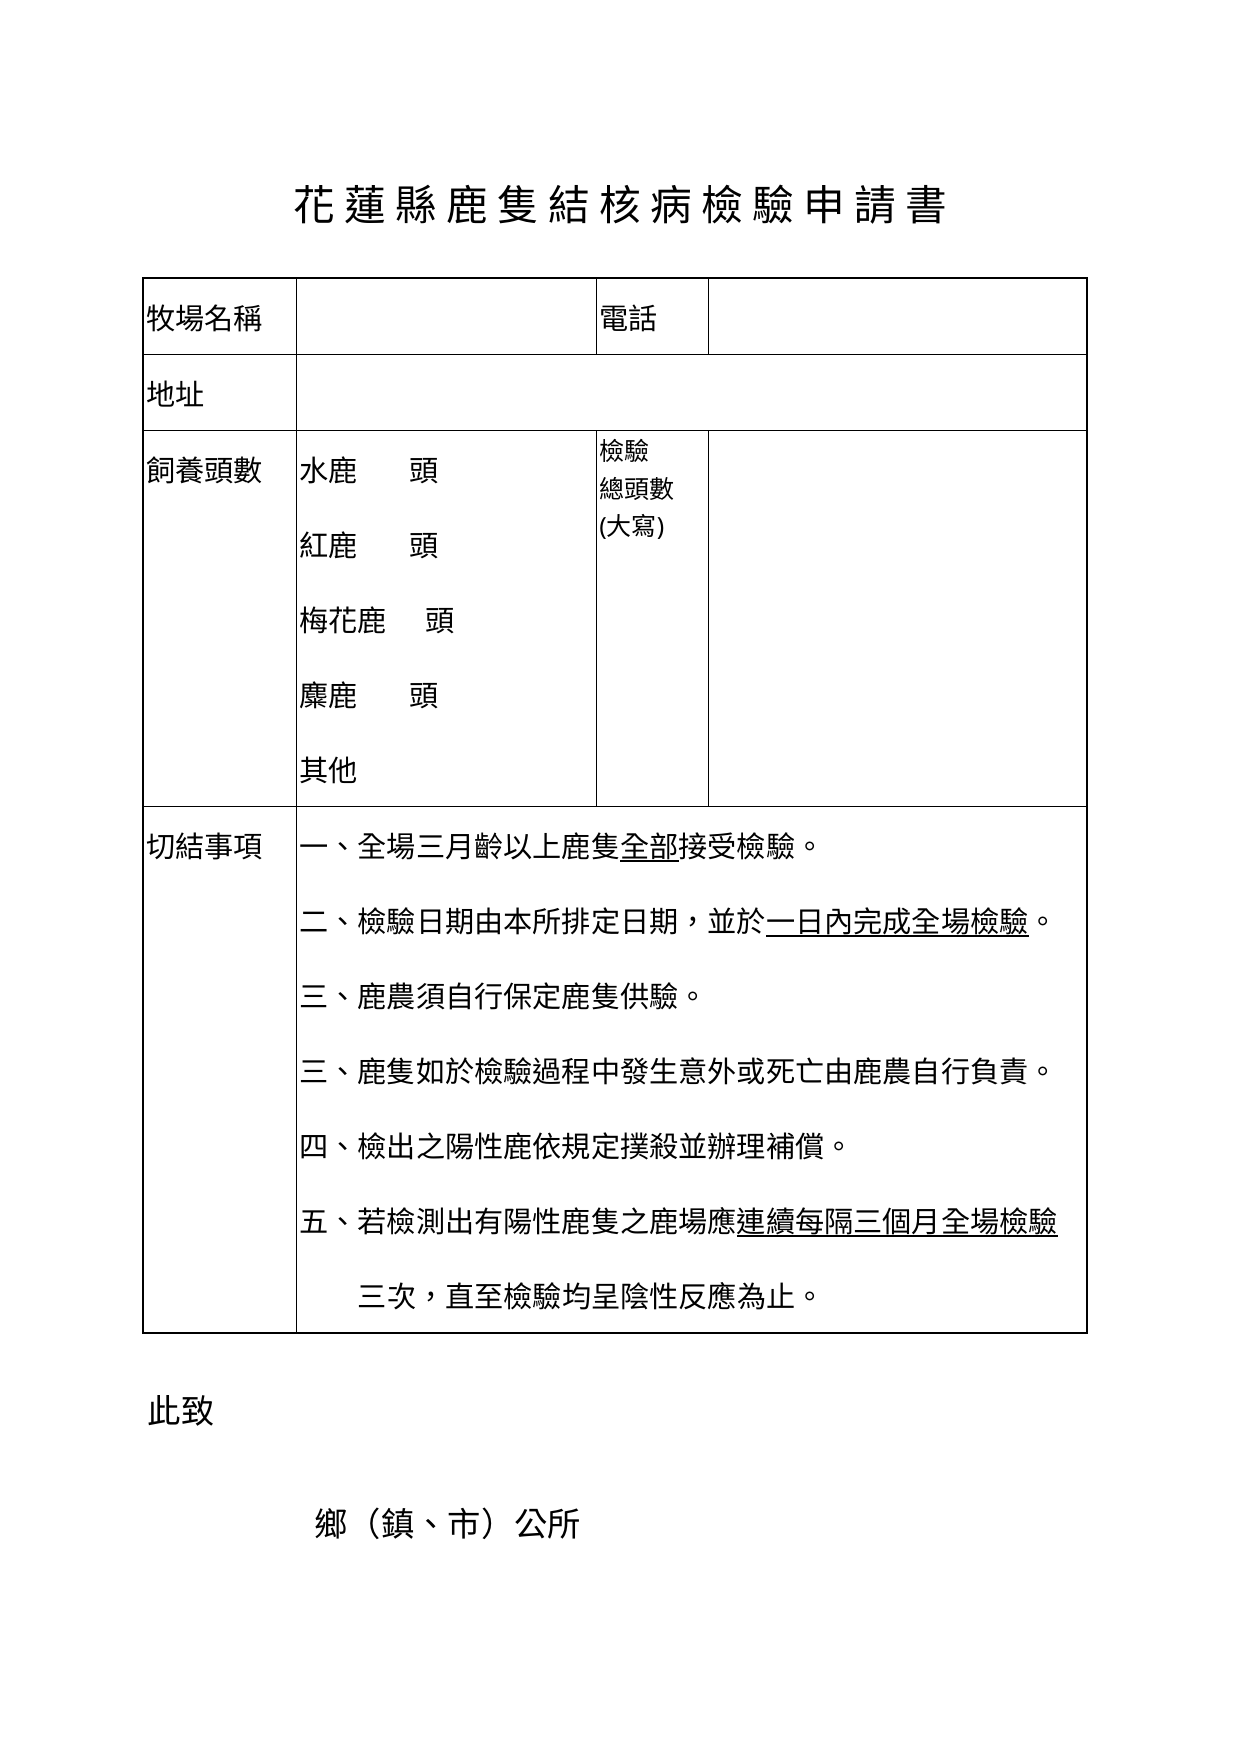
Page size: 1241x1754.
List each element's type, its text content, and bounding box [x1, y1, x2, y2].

table_cell 地址 [144, 355, 296, 430]
table_cell [297, 355, 1086, 430]
table_header 牧場名稱 [144, 279, 296, 354]
table_header 電話 [597, 279, 708, 354]
text 鄉（鎮、市）公所 [148, 1484, 1092, 1559]
text 此致 [148, 1372, 1092, 1447]
table_header [297, 279, 596, 354]
table_header [709, 279, 1086, 354]
table_cell 飼養頭數 [144, 431, 296, 806]
table_cell 切結事項 [144, 807, 296, 1332]
table_cell 一、全場三月齡以上鹿隻全部接受檢驗。 二、檢驗日期由本所排定日期，並於一日內完成全場檢驗。 三、鹿農須自行保定鹿隻供驗。 三、鹿隻如於檢驗過程中發生意外或死亡由鹿農自行負責。 四、檢出之陽性鹿依規定撲殺並辦理補償。 五、若檢測出有陽性鹿隻之鹿場應連續每隔三個月全場檢驗 三次，直至檢驗均呈陰性反應為止。 [297, 807, 1086, 1332]
text 花 蓮 縣 鹿 隻 結 核 病 檢 驗 申 請 書 [148, 164, 1092, 239]
table_cell 水鹿 頭 紅鹿 頭 梅花鹿 頭 麋鹿 頭 其他 [297, 431, 596, 806]
table_cell [709, 431, 1086, 806]
table_cell 檢驗 總頭數 (大寫) [597, 431, 708, 806]
